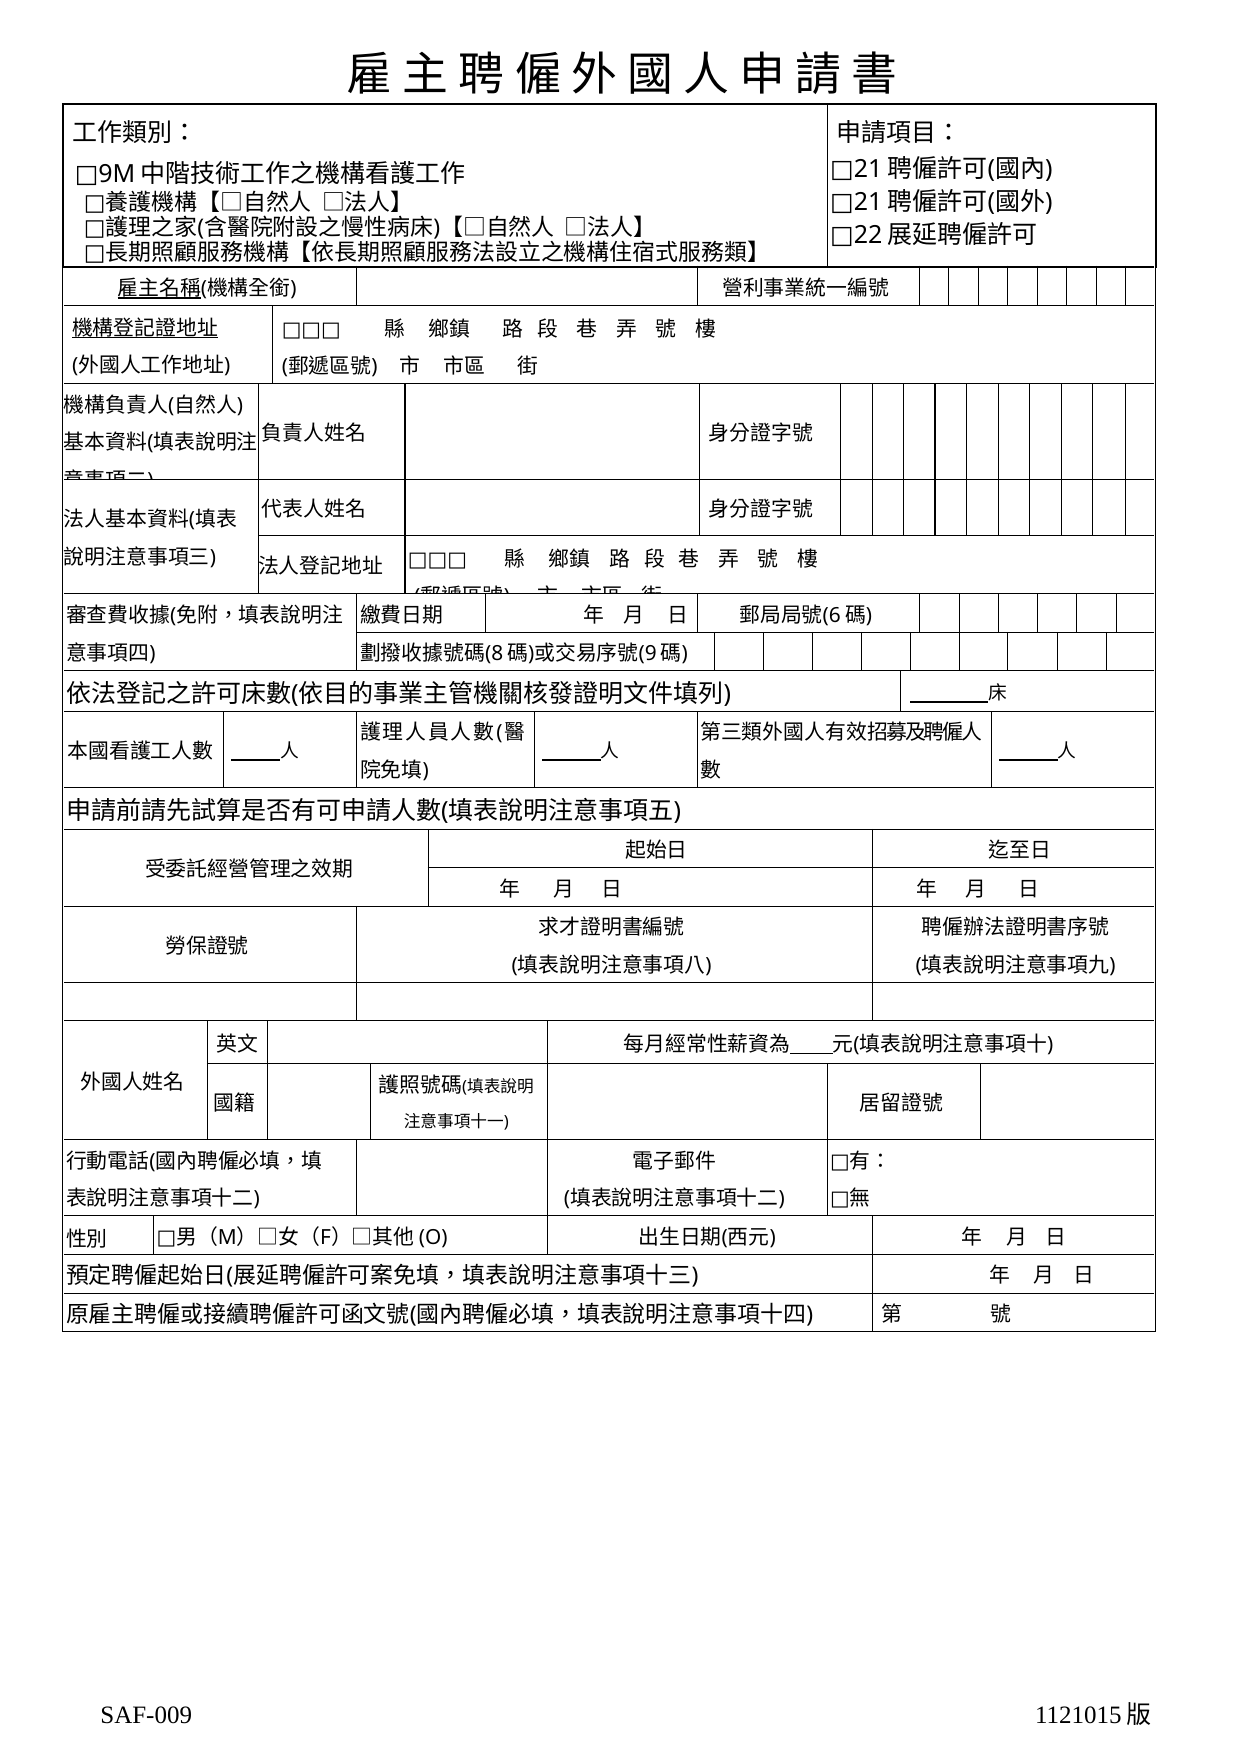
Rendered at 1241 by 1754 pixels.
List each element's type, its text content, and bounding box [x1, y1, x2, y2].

table_cell [1030, 384, 1061, 478]
table_cell [999, 480, 1029, 535]
table_cell 受委託經營管理之效期 [63, 829, 428, 906]
table_cell [1093, 384, 1125, 478]
table_cell 法人登記地址 [259, 536, 404, 593]
table_cell [904, 384, 934, 478]
table_cell □□□ 縣 鄉鎮 路 段 巷 弄 號 樓 (郵遞區號) 市 市區 街 [273, 305, 1155, 383]
table_cell 審查費收據(免附，填表說明注意事項四) [63, 593, 356, 670]
table_cell 代表人姓名 [259, 480, 404, 535]
table_cell [764, 633, 812, 670]
table_cell 起始日 [429, 830, 872, 867]
table_cell [1097, 268, 1125, 305]
table_cell [268, 1064, 370, 1139]
table_cell [862, 633, 910, 670]
table_cell [1067, 268, 1096, 305]
table_cell [967, 480, 998, 535]
table_cell 年 月 日 [873, 1215, 1155, 1254]
table_cell 出生日期(西元) [548, 1216, 872, 1254]
table_cell [548, 1064, 827, 1139]
table_cell 年 月 日 [429, 868, 872, 906]
table_cell [920, 268, 948, 305]
table_cell 劃撥收據號碼(8碼)或交易序號(9碼) [357, 633, 714, 670]
table_cell 人 [224, 712, 356, 787]
table_cell 每月經常性薪資為 元(填表說明注意事項十) [548, 1020, 1155, 1063]
table_cell [406, 384, 699, 478]
table_cell 床 [901, 670, 1155, 711]
table_cell 年 月 日 [873, 1254, 1155, 1292]
table_cell 第 號 [873, 1293, 1155, 1331]
table_cell [873, 982, 1155, 1020]
table_cell 人 [992, 711, 1155, 787]
table_cell 行動電話(國內聘僱必填，填表說明注意事項十二) [63, 1139, 356, 1215]
table_cell [1126, 479, 1155, 535]
table_cell 英文 [208, 1021, 267, 1063]
table_cell 居留證號 [828, 1064, 980, 1139]
table_cell [904, 480, 934, 535]
table_cell 求才證明書編號 (填表說明注意事項八) [357, 907, 872, 982]
table_cell 勞保證號 [63, 906, 356, 982]
table_cell [967, 384, 998, 478]
table_cell 本國看護工人數 [63, 711, 223, 787]
table_cell [949, 268, 978, 305]
table_cell 繳費日期 [357, 594, 485, 632]
table_cell 聘僱辦法證明書序號 (填表說明注意事項九) [873, 906, 1155, 982]
table_cell [979, 268, 1007, 305]
table_header 工作類別： □9M中階技術工作之機構看護工作 □養護機構【□自然人 □法人】 □護理之家(含醫院附設之慢性病床)【□自然人 □法人】 □長期照顧服務機構【依長期照顧服務法設立之機構住宿式服務類】 [64, 105, 827, 266]
table_cell 外國人姓名 [63, 1020, 207, 1139]
table_cell 第三類外國人有效招募及聘僱人數 [698, 712, 991, 787]
table_cell [999, 384, 1029, 478]
table_cell 身分證字號 [700, 480, 840, 535]
table_cell [406, 480, 699, 535]
table_cell 原雇主聘僱或接續聘僱許可函文號(國內聘僱必填，填表說明注意事項十四) [63, 1293, 872, 1331]
table_cell 國籍 [208, 1064, 267, 1139]
table_cell [1126, 383, 1155, 478]
table_cell [841, 480, 872, 535]
table_cell [1008, 268, 1037, 305]
table_cell 營利事業統一編號 [698, 268, 919, 305]
table_cell [960, 633, 1007, 670]
table_cell 護照號碼(填表說明注意事項十一) [371, 1064, 547, 1139]
table_cell [981, 1063, 1155, 1139]
table_cell [1008, 633, 1057, 670]
table_cell 性別 [63, 1215, 153, 1254]
table_cell [1062, 384, 1092, 478]
table_cell [715, 633, 763, 670]
table_cell [936, 480, 966, 535]
table_cell 身分證字號 [700, 384, 840, 478]
table_cell 雇主名稱(機構全銜) [63, 268, 356, 305]
table_cell [357, 268, 697, 305]
table_cell [63, 982, 356, 1020]
table_cell 電子郵件 (填表說明注意事項十二) [548, 1140, 827, 1215]
table_cell [357, 1140, 547, 1215]
table_cell [1126, 266, 1155, 305]
table_cell 機構登記證地址 (外國人工作地址) [63, 305, 272, 383]
table_cell 法人基本資料(填表說明注意事項三) [63, 479, 258, 593]
table_header 申請項目： □21聘僱許可(國內) □21聘僱許可(國外) □22展延聘僱許可 [828, 105, 1155, 266]
table_cell [1107, 632, 1155, 670]
table_cell [1062, 480, 1092, 535]
table_cell □有： □無 [828, 1139, 1155, 1215]
table_cell [960, 594, 998, 632]
table_cell 郵局局號(6碼) [698, 594, 919, 632]
table_cell [873, 384, 903, 478]
table_cell [813, 633, 861, 670]
table_cell [1038, 268, 1066, 305]
table_cell 年 月 日 [873, 867, 1155, 906]
table_cell 人 [535, 712, 697, 787]
text 雇 主 聘 僱 外 國 人 申 請 書 [89, 37, 1155, 103]
table_cell [1093, 480, 1125, 535]
table_cell 依法登記之許可床數(依目的事業主管機關核發證明文件填列) [63, 670, 900, 711]
table_cell [920, 594, 959, 632]
table_cell [1077, 594, 1116, 632]
table_cell [1038, 594, 1076, 632]
table_cell [268, 1021, 547, 1063]
table_cell [911, 633, 959, 670]
table_cell □□□ 縣 鄉鎮 路 段 巷 弄 號 樓 (郵遞區號) 市 市區 街 [406, 535, 1155, 593]
table_cell [841, 384, 872, 478]
table_cell [1030, 480, 1061, 535]
table_cell 護理人員人數(醫院免填) [357, 712, 534, 787]
table_cell [1117, 593, 1155, 632]
table_cell 申請前請先試算是否有可申請人數(填表說明注意事項五) [63, 787, 1155, 829]
table_cell □男（M）□女（F）□其他 (O) [154, 1216, 547, 1254]
table_cell 負責人姓名 [259, 384, 404, 478]
table_cell [999, 594, 1037, 632]
table_cell 迄至日 [873, 829, 1155, 867]
table_cell [1058, 633, 1106, 670]
table_cell [936, 384, 966, 478]
table_cell [873, 480, 903, 535]
table_cell 機構負責人(自然人)基本資料(填表說明注意事項二) [63, 383, 258, 478]
table_cell [357, 983, 872, 1020]
table_cell 預定聘僱起始日(展延聘僱許可案免填，填表說明注意事項十三) [63, 1254, 872, 1292]
table_cell 年 月 日 [486, 594, 697, 632]
